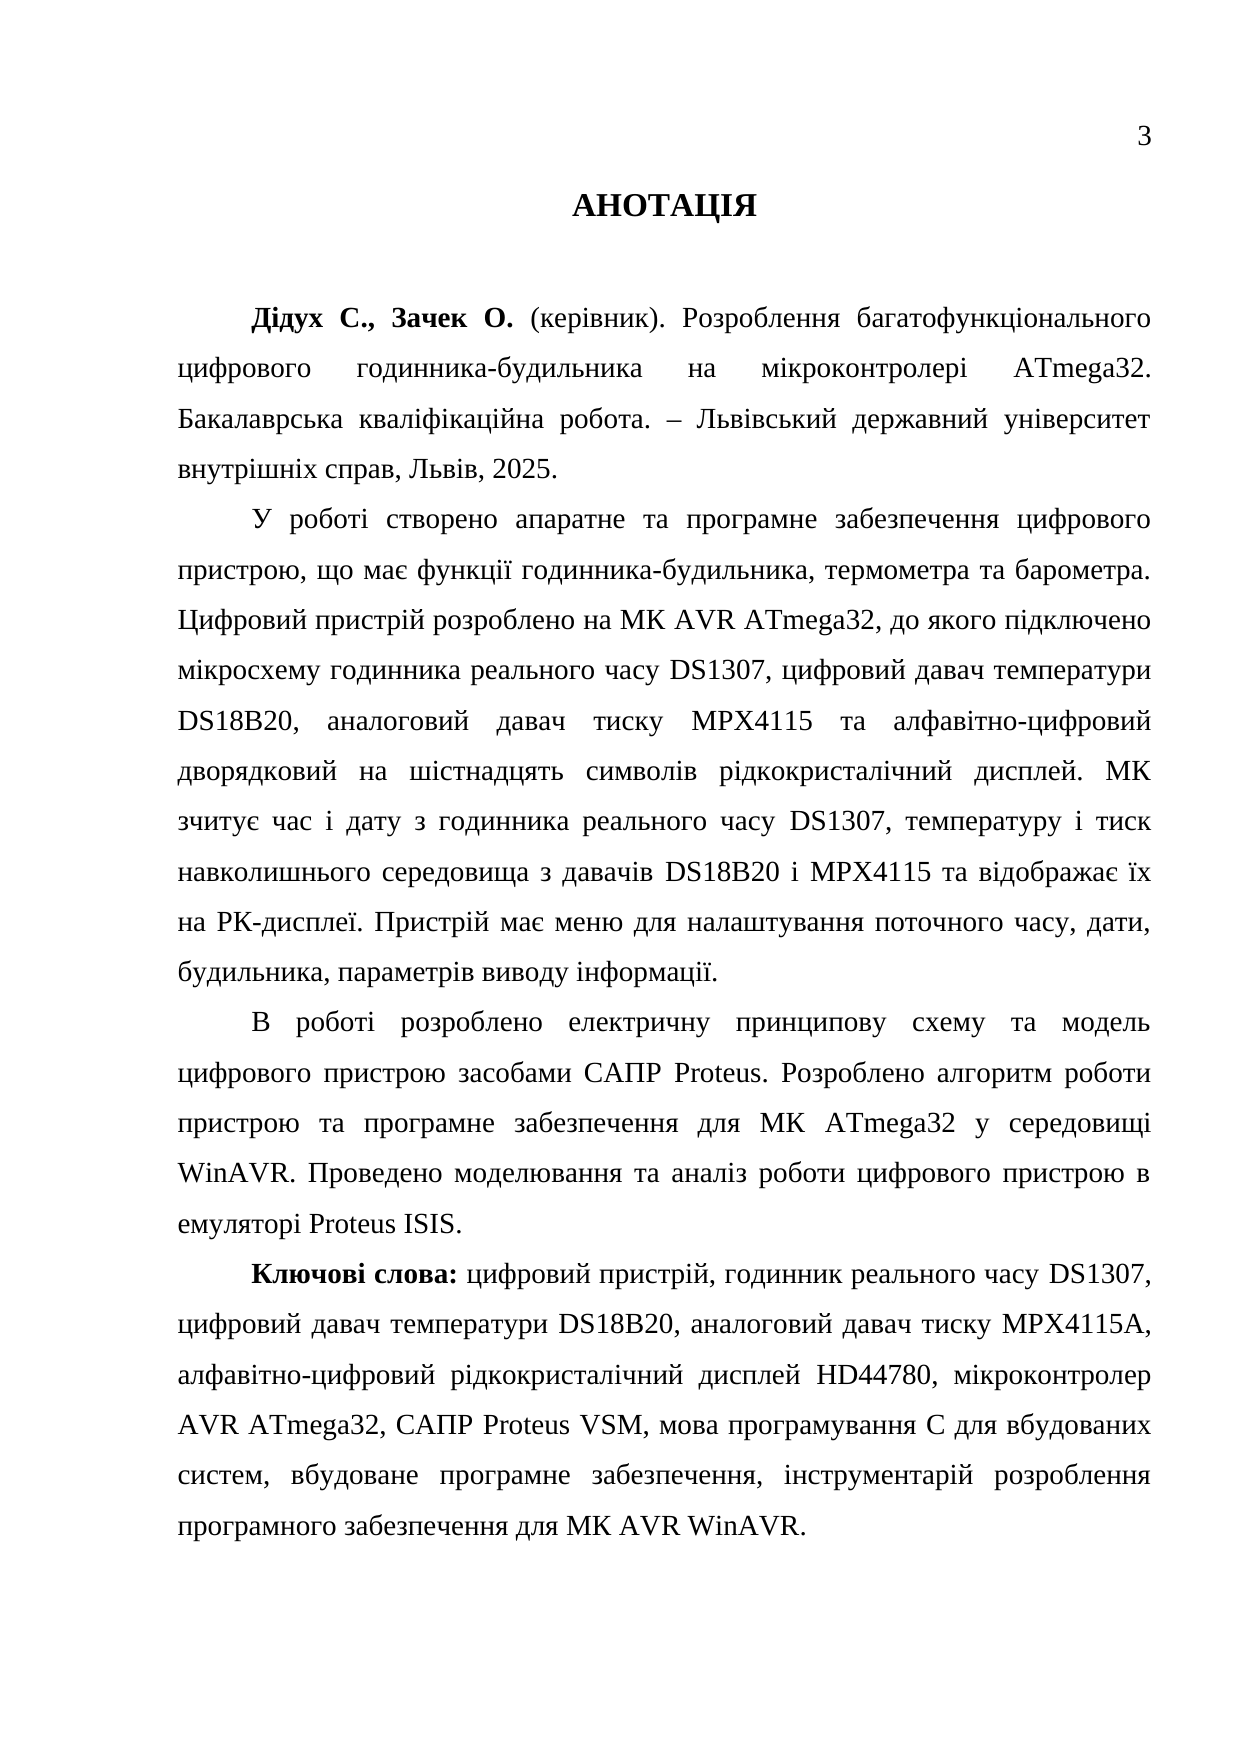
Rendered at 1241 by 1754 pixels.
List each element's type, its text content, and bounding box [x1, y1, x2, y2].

text Дідух С., Зачек О. (керівник). Розроблення багатофункціонального цифрового годинника-будильника на мікроконтролері ATmega32. Бакалаврська кваліфікаційна робота. – Львівський державний університет внутрішніх справ, Львів, 2025. [177, 300, 1152, 485]
text В роботі розроблено електричну принципову схему та модель цифрового пристрою засобами САПР Proteus. Розроблено алгоритм роботи пристрою та програмне забезпечення для МК ATmega32 у середовищі WinAVR. Проведено моделювання та аналіз роботи цифрового пристрою в емуляторі Proteus ISIS. [177, 1004, 1152, 1239]
text Ключові слова: цифровий пристрій, годинник реального часу DS1307, цифровий давач температури DS18B20, аналоговий давач тиску MPX4115A, алфавітно-цифровий рідкокристалічний дисплей HD44780, мікроконтролер AVR ATmega32, САПР Proteus VSM, мова програмування C для вбудованих систем, вбудоване програмне забезпечення, інструментарій розроблення програмного забезпечення для МК AVR WinAVR. [177, 1256, 1152, 1541]
text Анотація [177, 185, 1152, 223]
text У роботі створено апаратне та програмне забезпечення цифрового пристрою, що має функції годинника-будильника, термометра та барометра. Цифровий пристрій розроблено на МК AVR ATmega32, до якого підключено мікросхему годинника реального часу DS1307, цифровий давач температури DS18B20, аналоговий давач тиску MPX4115 та алфавітно-цифровий дворядковий на шістнадцять символів рідкокристалічний дисплей. МК зчитує час і дату з годинника реального часу DS1307, температуру і тиск навколишнього середовища з давачів DS18B20 і MPX4115 та відображає їх на РК-дисплеї. Пристрій має меню для налаштування поточного часу, дати, будильника, параметрів виводу інформації. [177, 501, 1152, 988]
